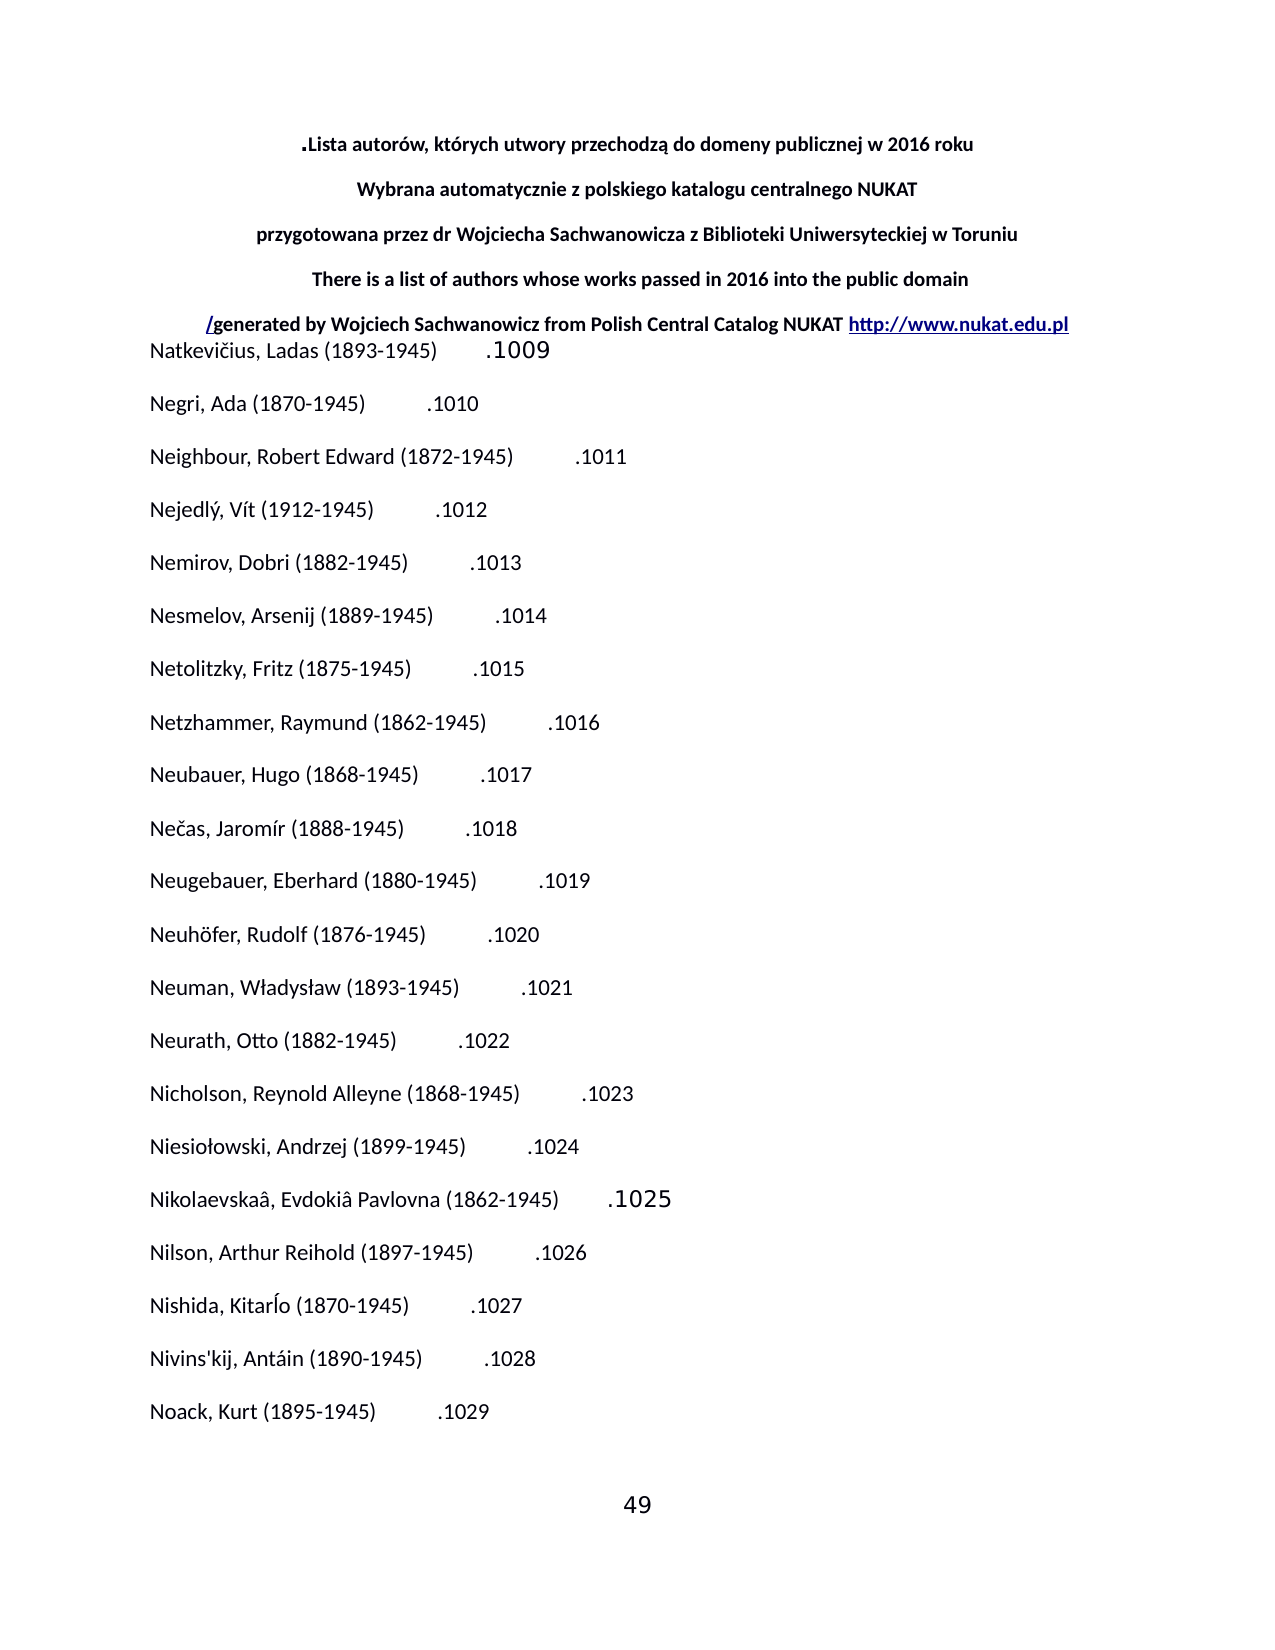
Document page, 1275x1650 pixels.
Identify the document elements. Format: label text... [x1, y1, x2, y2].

list Netolitzky, Fritz (1875-1945) [150, 654, 1087, 683]
list Nivins'kij, Antáin (1890-1945) [150, 1344, 1087, 1372]
list Nečas, Jaromír (1888-1945) [150, 814, 1087, 842]
list Natkevičius, Ladas (1893-1945) [150, 336, 1087, 364]
list Netzhammer, Raymund (1862-1945) [150, 708, 1087, 736]
list Nilson, Arthur Reihold (1897-1945) [150, 1238, 1087, 1266]
list Niesiołowski, Andrzej (1899-1945) [150, 1132, 1087, 1160]
list Noack, Kurt (1895-1945) [150, 1397, 1087, 1425]
list Nemirov, Dobri (1882-1945) [150, 548, 1087, 577]
list Neuman, Władysław (1893-1945) [150, 973, 1087, 1001]
list Nikolaevskaâ, Evdokiâ Pavlovna (1862-1945) [150, 1185, 1087, 1213]
list Neighbour, Robert Edward (1872-1945) [150, 442, 1087, 471]
list Nishida, Kitarĺo (1870-1945) [150, 1291, 1087, 1319]
list Nicholson, Reynold Alleyne (1868-1945) [150, 1079, 1087, 1107]
list Neubauer, Hugo (1868-1945) [150, 761, 1087, 789]
list Nesmelov, Arsenij (1889-1945) [150, 602, 1087, 629]
list Neuhöfer, Rudolf (1876-1945) [150, 920, 1087, 948]
list Neugebauer, Eberhard (1880-1945) [150, 867, 1087, 895]
list Negri, Ada (1870-1945) [150, 389, 1087, 417]
list Neurath, Otto (1882-1945) [150, 1026, 1087, 1054]
list Nejedlý, Vít (1912-1945) [150, 496, 1087, 523]
